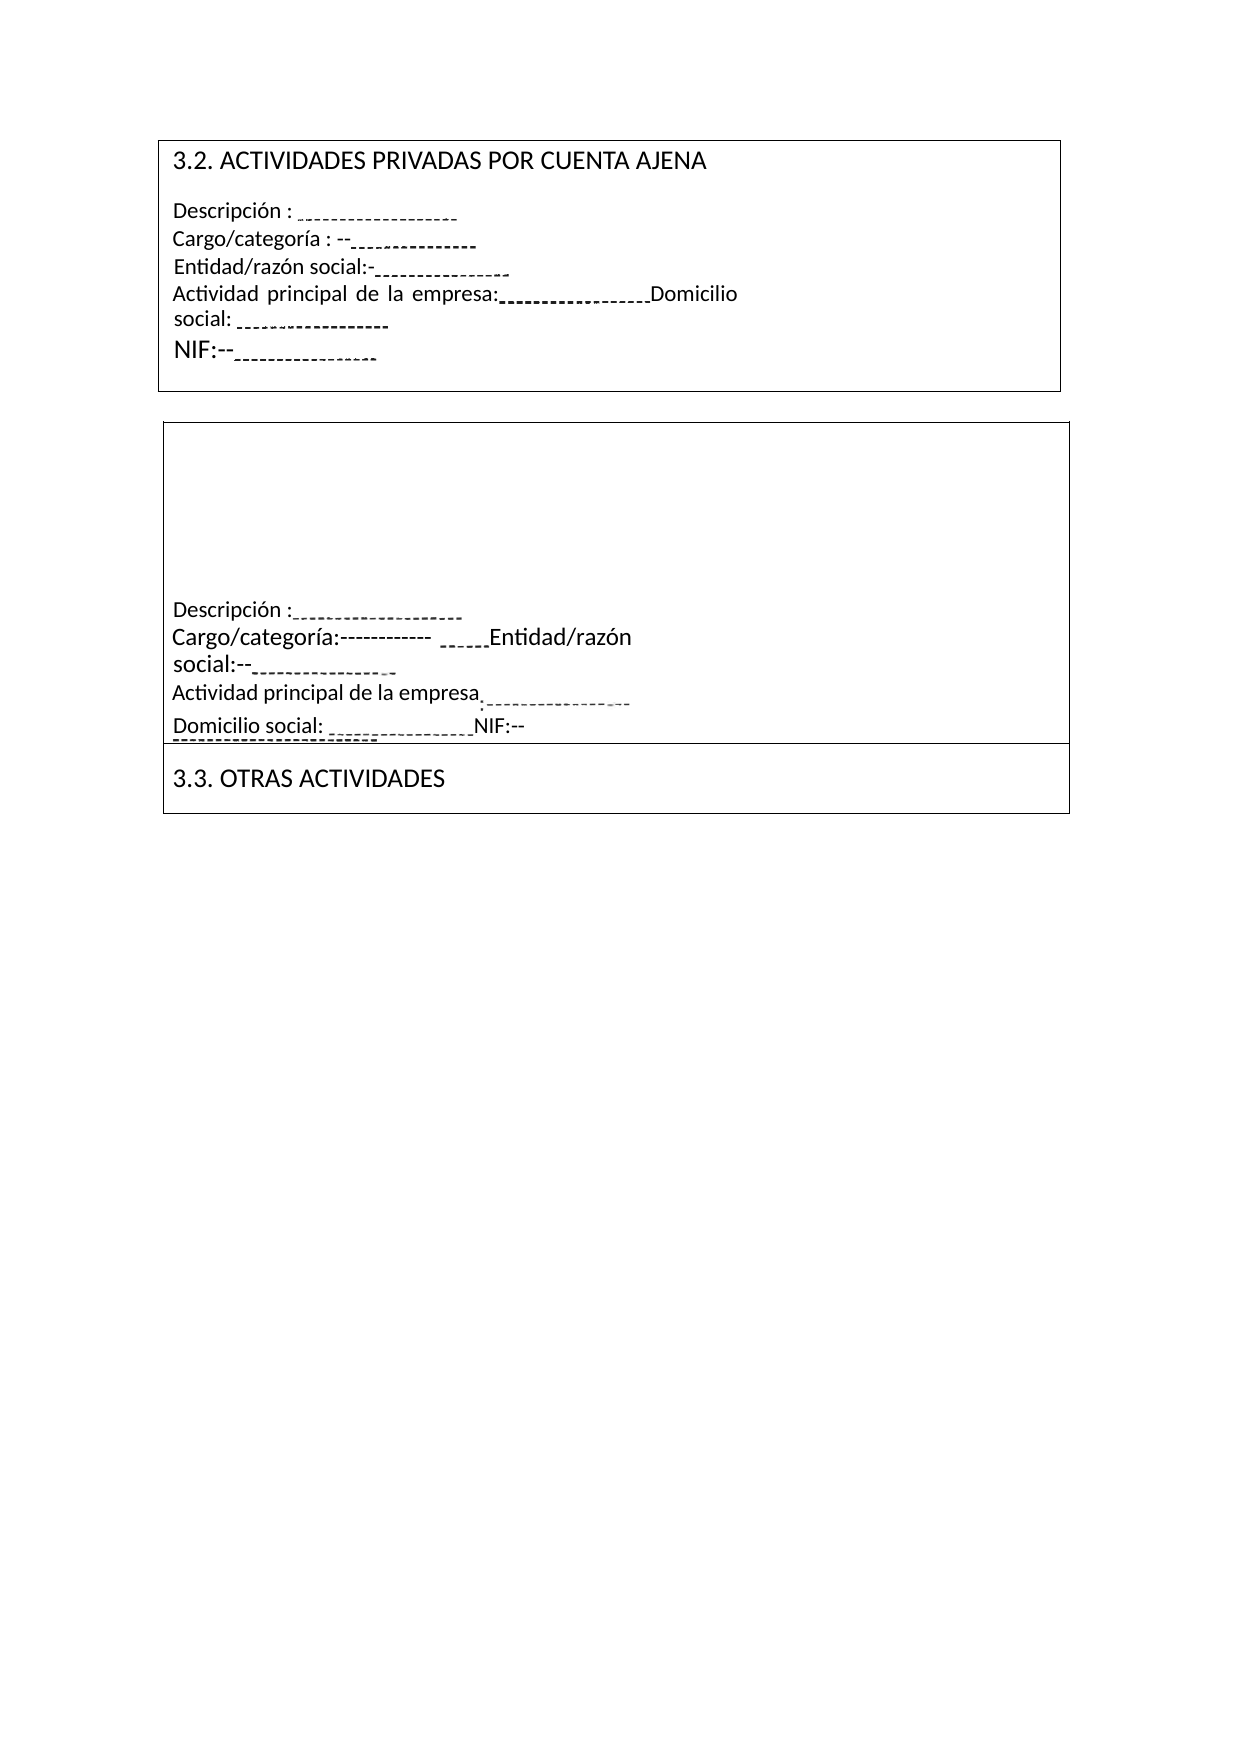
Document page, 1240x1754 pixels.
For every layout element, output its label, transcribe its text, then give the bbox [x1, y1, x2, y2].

table_cell 3.2. ACTIVIDADES PRIVADAS POR CUENTA AJENA Descripción : Cargo/categoría : -- Entidad/razón social:- Actividad principal de la empresa:Domicilio social: NIF:-- [159, 141, 1060, 391]
table_cell 3.3. OTRAS ACTIVIDADES [164, 744, 1069, 813]
table_header Descripción : Cargo/categoría:------------ Entidad/razón social:-- Actividad principal de la empresa Domicilio social: NIF:-- [164, 423, 1069, 743]
